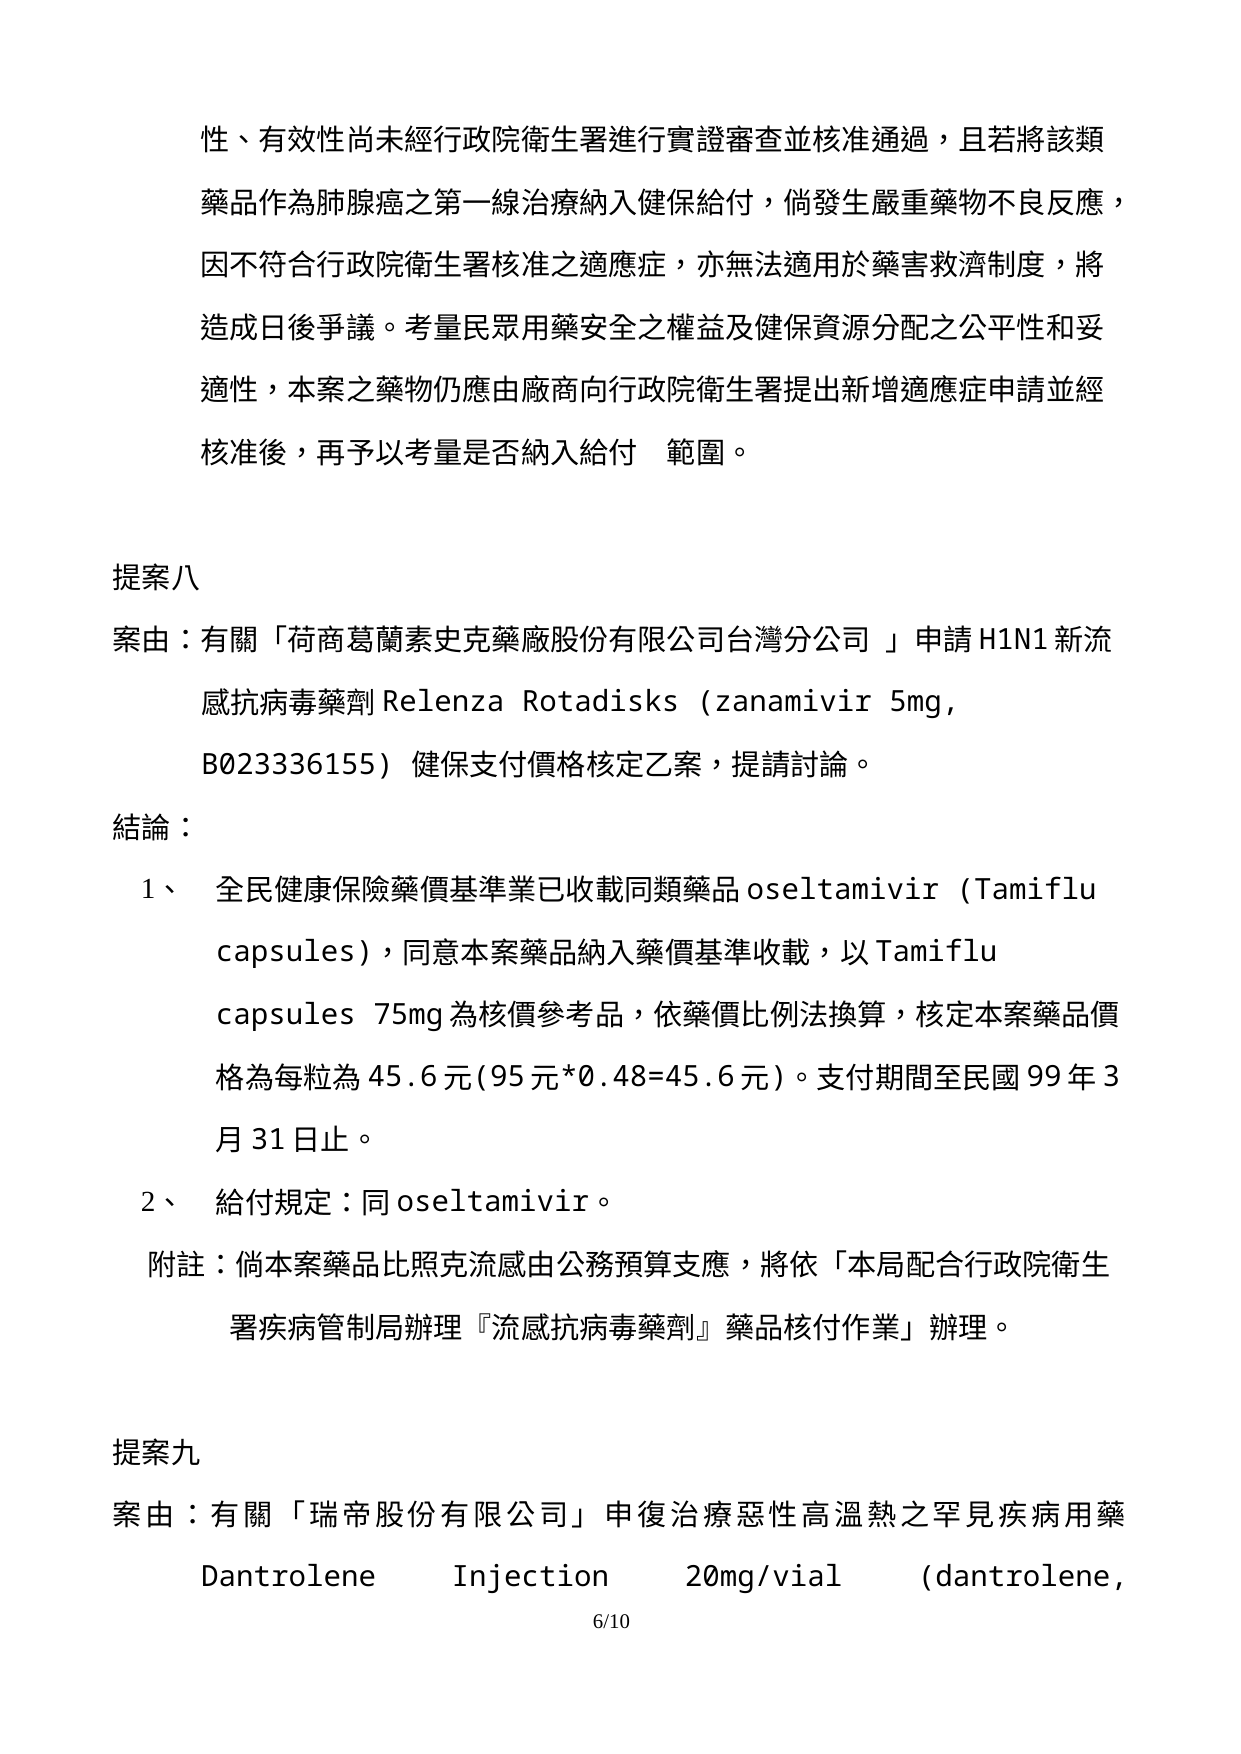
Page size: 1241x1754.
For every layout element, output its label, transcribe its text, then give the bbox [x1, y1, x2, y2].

text 提案九 [112, 1409, 1128, 1471]
list 給付規定：同oseltamivir。 [141, 1159, 1128, 1221]
list 全民健康保險藥價基準業已收載同類藥品oseltamivir (Tamiflu capsules)，同意本案藥品納入藥價基準收載，以Tamiflu capsules 75mg為核價參考品，依藥價比例法換算，核定本案藥品價格為每粒為45.6元(95元*0.48=45.6元)。支付期間至民國99年3月31日止。 [141, 846, 1128, 1159]
text 案由：有關「荷商葛蘭素史克藥廠股份有限公司台灣分公司 」申請H1N1新流感抗病毒藥劑Relenza Rotadisks (zanamivir 5mg, B023336155) 健保支付價格核定乙案，提請討論。 [112, 596, 1128, 784]
text 案由：有關「瑞帝股份有限公司」申復治療惡性高溫熱之罕見疾病用藥Dantrolene Injection 20mg/vial (dantrolene, [112, 1471, 1128, 1596]
text 附註：倘本案藥品比照克流感由公務預算支應，將依「本局配合行政院衛生署疾病管制局辦理『流感抗病毒藥劑』藥品核付作業」辦理。 [112, 1221, 1128, 1346]
text 結論： [112, 784, 1128, 846]
text 提案八 [112, 534, 1128, 596]
text 結論：由於gefitinib (如Iressa)及erlotinib (如Tarceva)等tyrosine kinase inhibitors類藥品用於肺腺癌第一線治療之安全性、有效性尚未經行政院衛生署進行實證審查並核准通過，且若將該類藥品作為肺腺癌之第一線治療納入健保給付，倘發生嚴重藥物不良反應，因不符合行政院衛生署核准之適應症，亦無法適用於藥害救濟制度，將造成日後爭議。考量民眾用藥安全之權益及健保資源分配之公平性和妥適性，本案之藥物仍應由廠商向行政院衛生署提出新增適應症申請並經核准後，再予以考量是否納入給付 範圍。 [112, 96, 1128, 471]
